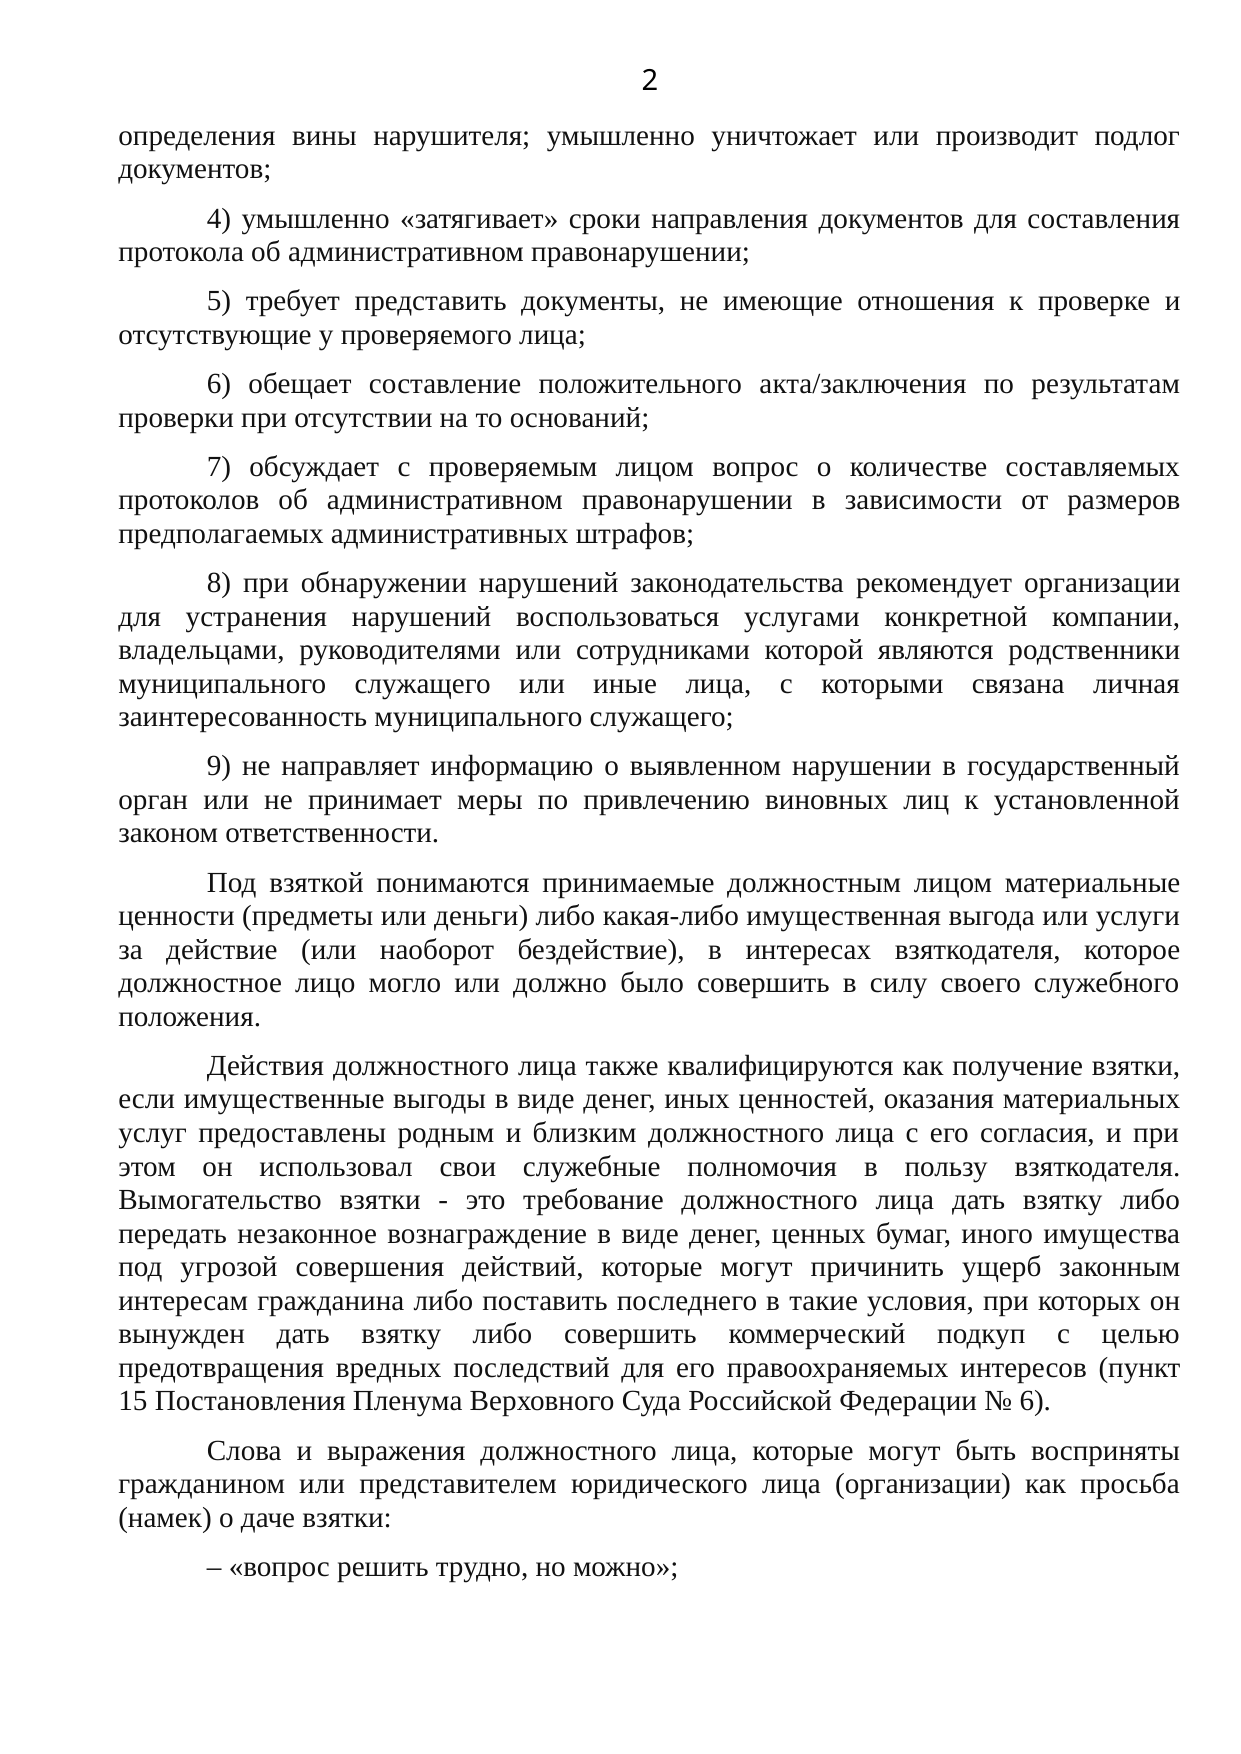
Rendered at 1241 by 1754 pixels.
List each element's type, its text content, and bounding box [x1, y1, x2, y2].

text 5) требует представить документы, не имеющие отношения к проверке и отсутствующие у проверяемого лица; [118, 283, 1181, 351]
text 7) обсуждает с проверяемым лицом вопрос о количестве составляемых протоколов об административном правонарушении в зависимости от размеров предполагаемых административных штрафов; [118, 449, 1181, 549]
text 8) при обнаружении нарушений законодательства рекомендует организации для устранения нарушений воспользоваться услугами конкретной компании, владельцами, руководителями или сотрудниками которой являются родственники муниципального служащего или иные лица, с которыми связана личная заинтересованность муниципального служащего; [118, 565, 1181, 733]
text Под взяткой понимаются принимаемые должностным лицом материальные ценности (предметы или деньги) либо какая-либо имущественная выгода или услуги за действие (или наоборот бездействие), в интересах взяткодателя, которое должностное лицо могло или должно было совершить в силу своего служебного положения. [118, 865, 1181, 1032]
text 4) умышленно «затягивает» сроки направления документов для составления протокола об административном правонарушении; [118, 201, 1181, 268]
text Слова и выражения должностного лица, которые могут быть восприняты гражданином или представителем юридического лица (организации) как просьба (намек) о даче взятки: [118, 1433, 1181, 1533]
text 6) обещает составление положительного акта/заключения по результатам проверки при отсутствии на то оснований; [118, 366, 1181, 433]
text Действия должностного лица также квалифицируются как получение взятки, если имущественные выгоды в виде денег, иных ценностей, оказания материальных услуг предоставлены родным и близким должностного лица с его согласия, и при этом он использовал свои служебные полномочия в пользу взяткодателя. Вымогательство взятки - это требование должностного лица дать взятку либо передать незаконное вознаграждение в виде денег, ценных бумаг, иного имущества под угрозой совершения действий, которые могут причинить ущерб законным интересам гражданина либо поставить последнего в такие условия, при которых он вынужден дать взятку либо совершить коммерческий подкуп с целью предотвращения вредных последствий для его правоохраняемых интересов (пункт 15 Постановления Пленума Верховного Суда Российской Федерации № 6). [118, 1048, 1181, 1417]
text 9) не направляет информацию о выявленном нарушении в государственный орган или не принимает меры по привлечению виновных лиц к установленной законом ответственности. [118, 748, 1181, 849]
text – «вопрос решить трудно, но можно»; [118, 1549, 1181, 1582]
text определения вины нарушителя; умышленно уничтожает или производит подлог документов; [118, 118, 1181, 185]
